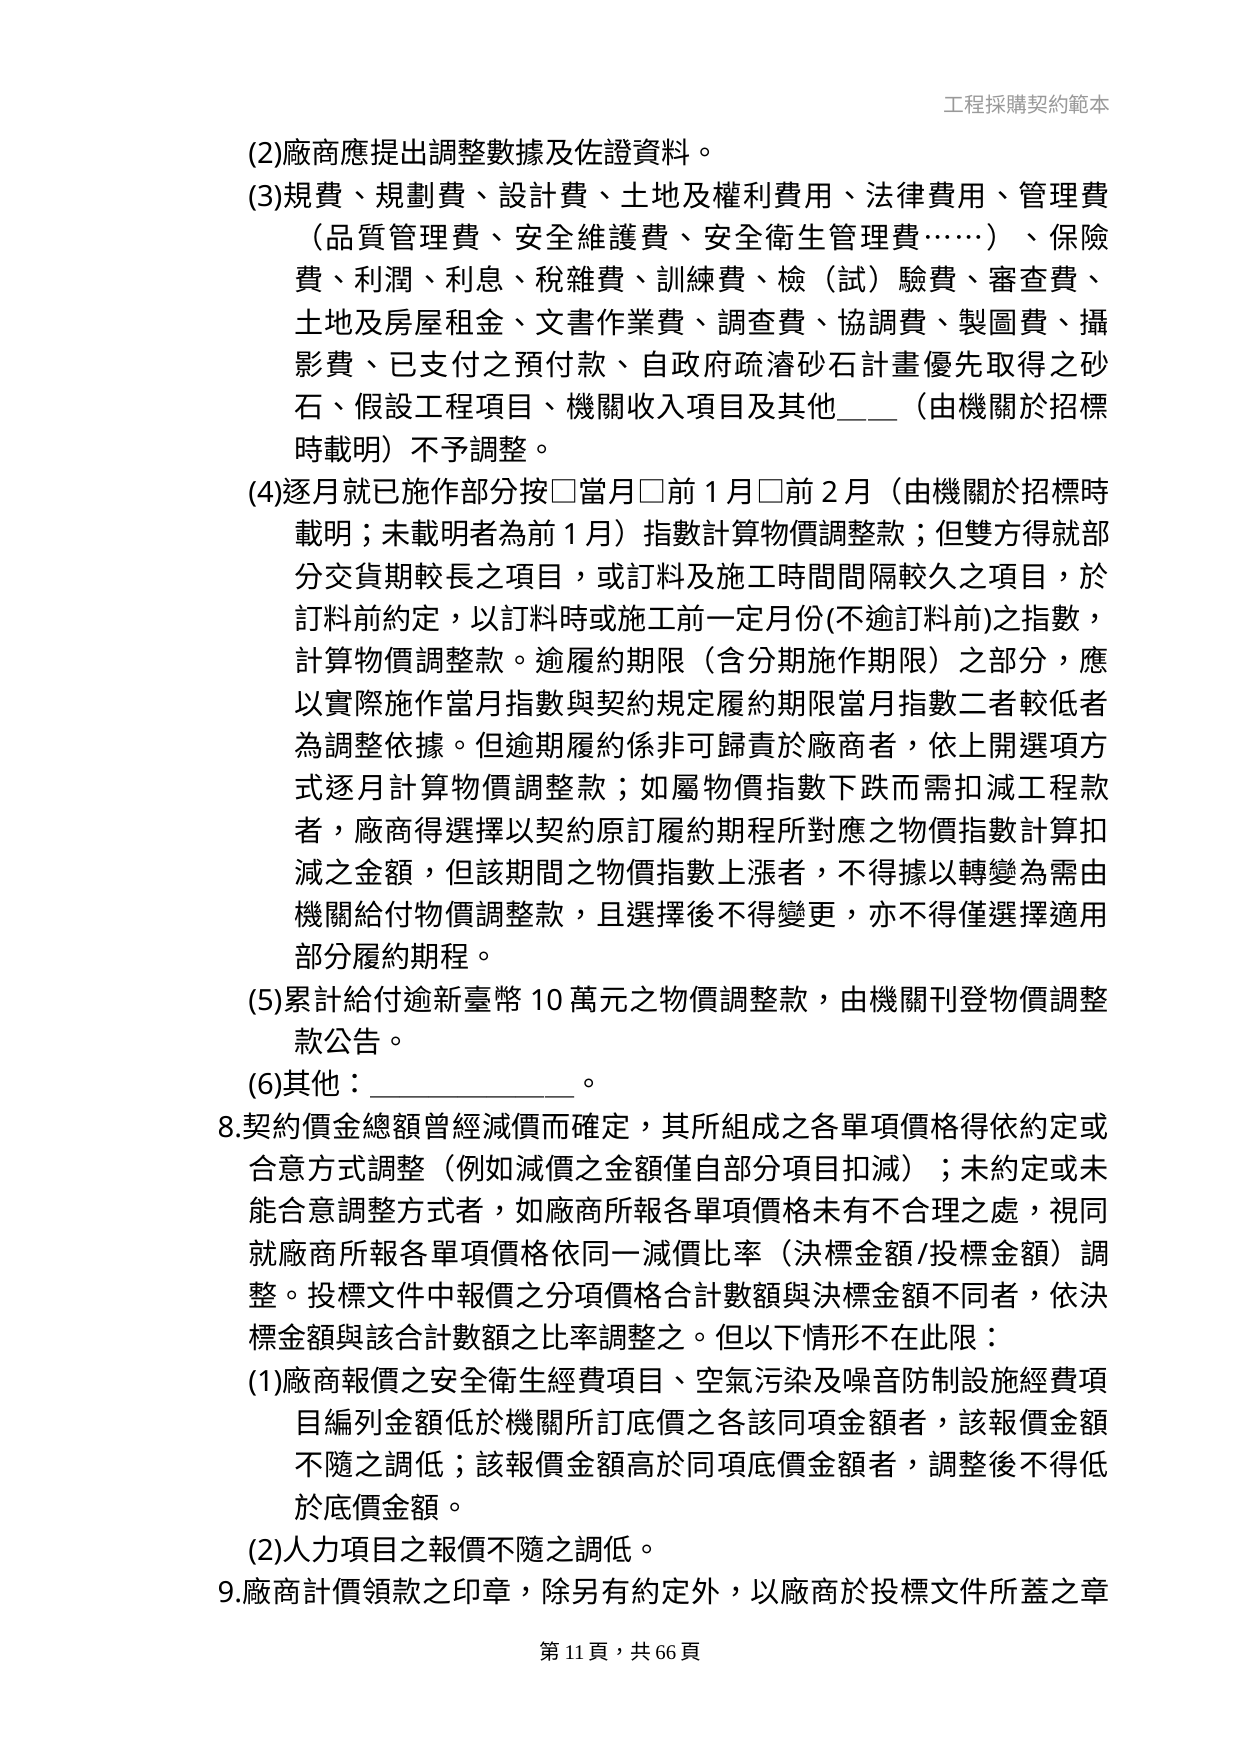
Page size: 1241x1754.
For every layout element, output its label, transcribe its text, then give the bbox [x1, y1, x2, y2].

text 8.契約價金總額曾經減價而確定，其所組成之各單項價格得依約定或合意方式調整（例如減價之金額僅自部分項目扣減）；未約定或未能合意調整方式者，如廠商所報各單項價格未有不合理之處，視同就廠商所報各單項價格依同一減價比率（決標金額/投標金額）調整。投標文件中報價之分項價格合計數額與決標金額不同者，依決標金額與該合計數額之比率調整之。但以下情形不在此限： [217, 1103, 1110, 1357]
text 9.廠商計價領款之印章，除另有約定外，以廠商於投標文件所蓋之章 [217, 1569, 1110, 1611]
text (2)廠商應提出調整數據及佐證資料。 [248, 130, 1110, 172]
text (2)人力項目之報價不隨之調低。 [248, 1527, 1110, 1569]
text (4)逐月就已施作部分按□當月□前1月□前2月（由機關於招標時載明；未載明者為前1月）指數計算物價調整款；但雙方得就部分交貨期較長之項目，或訂料及施工時間間隔較久之項目，於訂料前約定，以訂料時或施工前一定月份(不逾訂料前)之指數，計算物價調整款。逾履約期限（含分期施作期限）之部分，應以實際施作當月指數與契約規定履約期限當月指數二者較低者為調整依據。但逾期履約係非可歸責於廠商者，依上開選項方式逐月計算物價調整款；如屬物價指數下跌而需扣減工程款者，廠商得選擇以契約原訂履約期程所對應之物價指數計算扣減之金額，但該期間之物價指數上漲者，不得據以轉變為需由機關給付物價調整款，且選擇後不得變更，亦不得僅選擇適用部分履約期程。 [248, 468, 1110, 976]
text (5)累計給付逾新臺幣10萬元之物價調整款，由機關刊登物價調整款公告。 [248, 976, 1110, 1061]
text (6)其他：＿＿＿＿＿＿＿。 [248, 1061, 1110, 1103]
text (1)廠商報價之安全衛生經費項目、空氣污染及噪音防制設施經費項目編列金額低於機關所訂底價之各該同項金額者，該報價金額不隨之調低；該報價金額高於同項底價金額者，調整後不得低於底價金額。 [248, 1357, 1110, 1527]
text (3)規費、規劃費、設計費、土地及權利費用、法律費用、管理費（品質管理費、安全維護費、安全衛生管理費……）、保險費、利潤、利息、稅雜費、訓練費、檢（試）驗費、審查費、土地及房屋租金、文書作業費、調查費、協調費、製圖費、攝影費、已支付之預付款、自政府疏濬砂石計畫優先取得之砂石、假設工程項目、機關收入項目及其他＿＿（由機關於招標時載明）不予調整。 [248, 172, 1110, 468]
